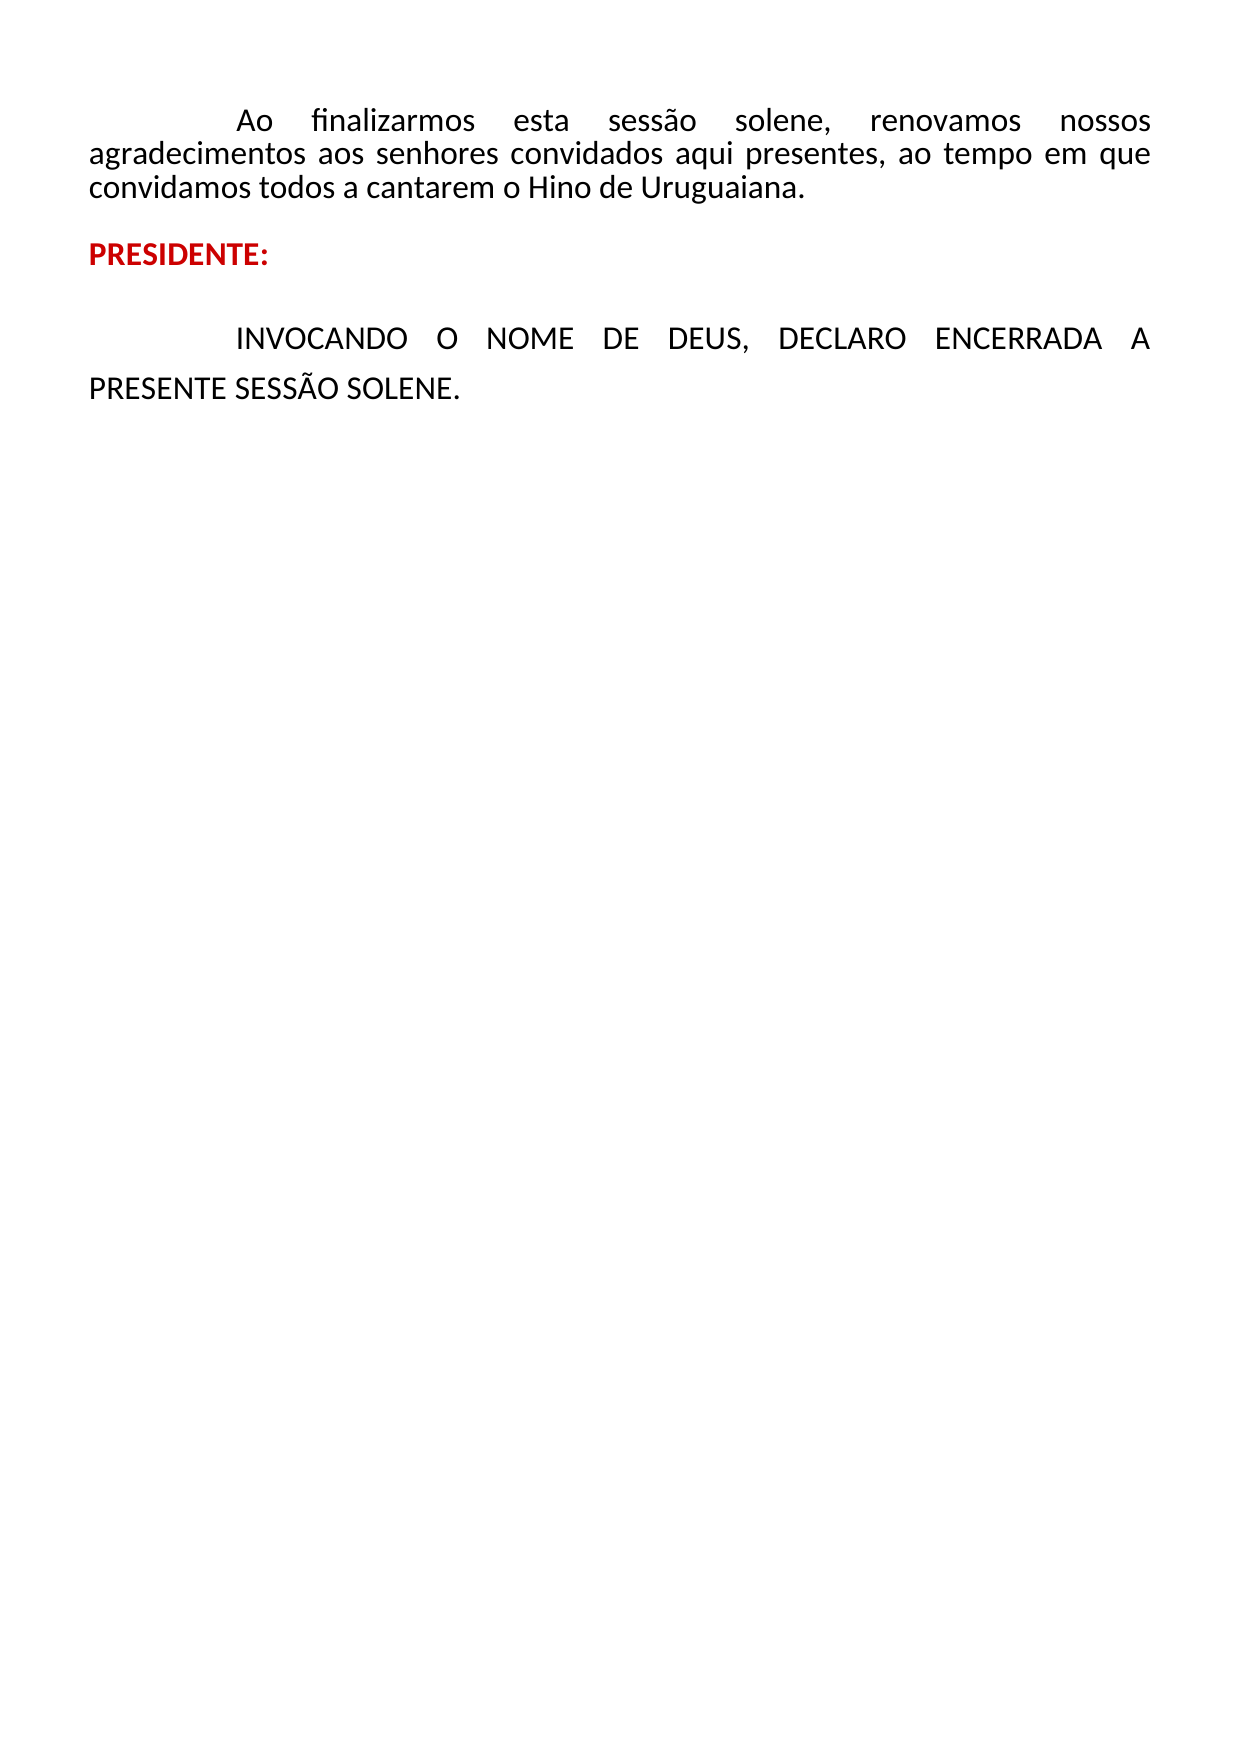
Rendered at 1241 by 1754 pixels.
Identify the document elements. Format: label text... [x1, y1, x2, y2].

text Ao finalizarmos esta sessão solene, renovamos nossos agradecimentos aos senhores convidados aqui presentes, ao tempo em que convidamos todos a cantarem o Hino de Uruguaiana. [89, 106, 1152, 207]
text PRESIDENTE: [89, 240, 1152, 274]
text Invocando o nome de Deus, declaro encerrada a presente Sessão Solene. [89, 324, 1152, 408]
